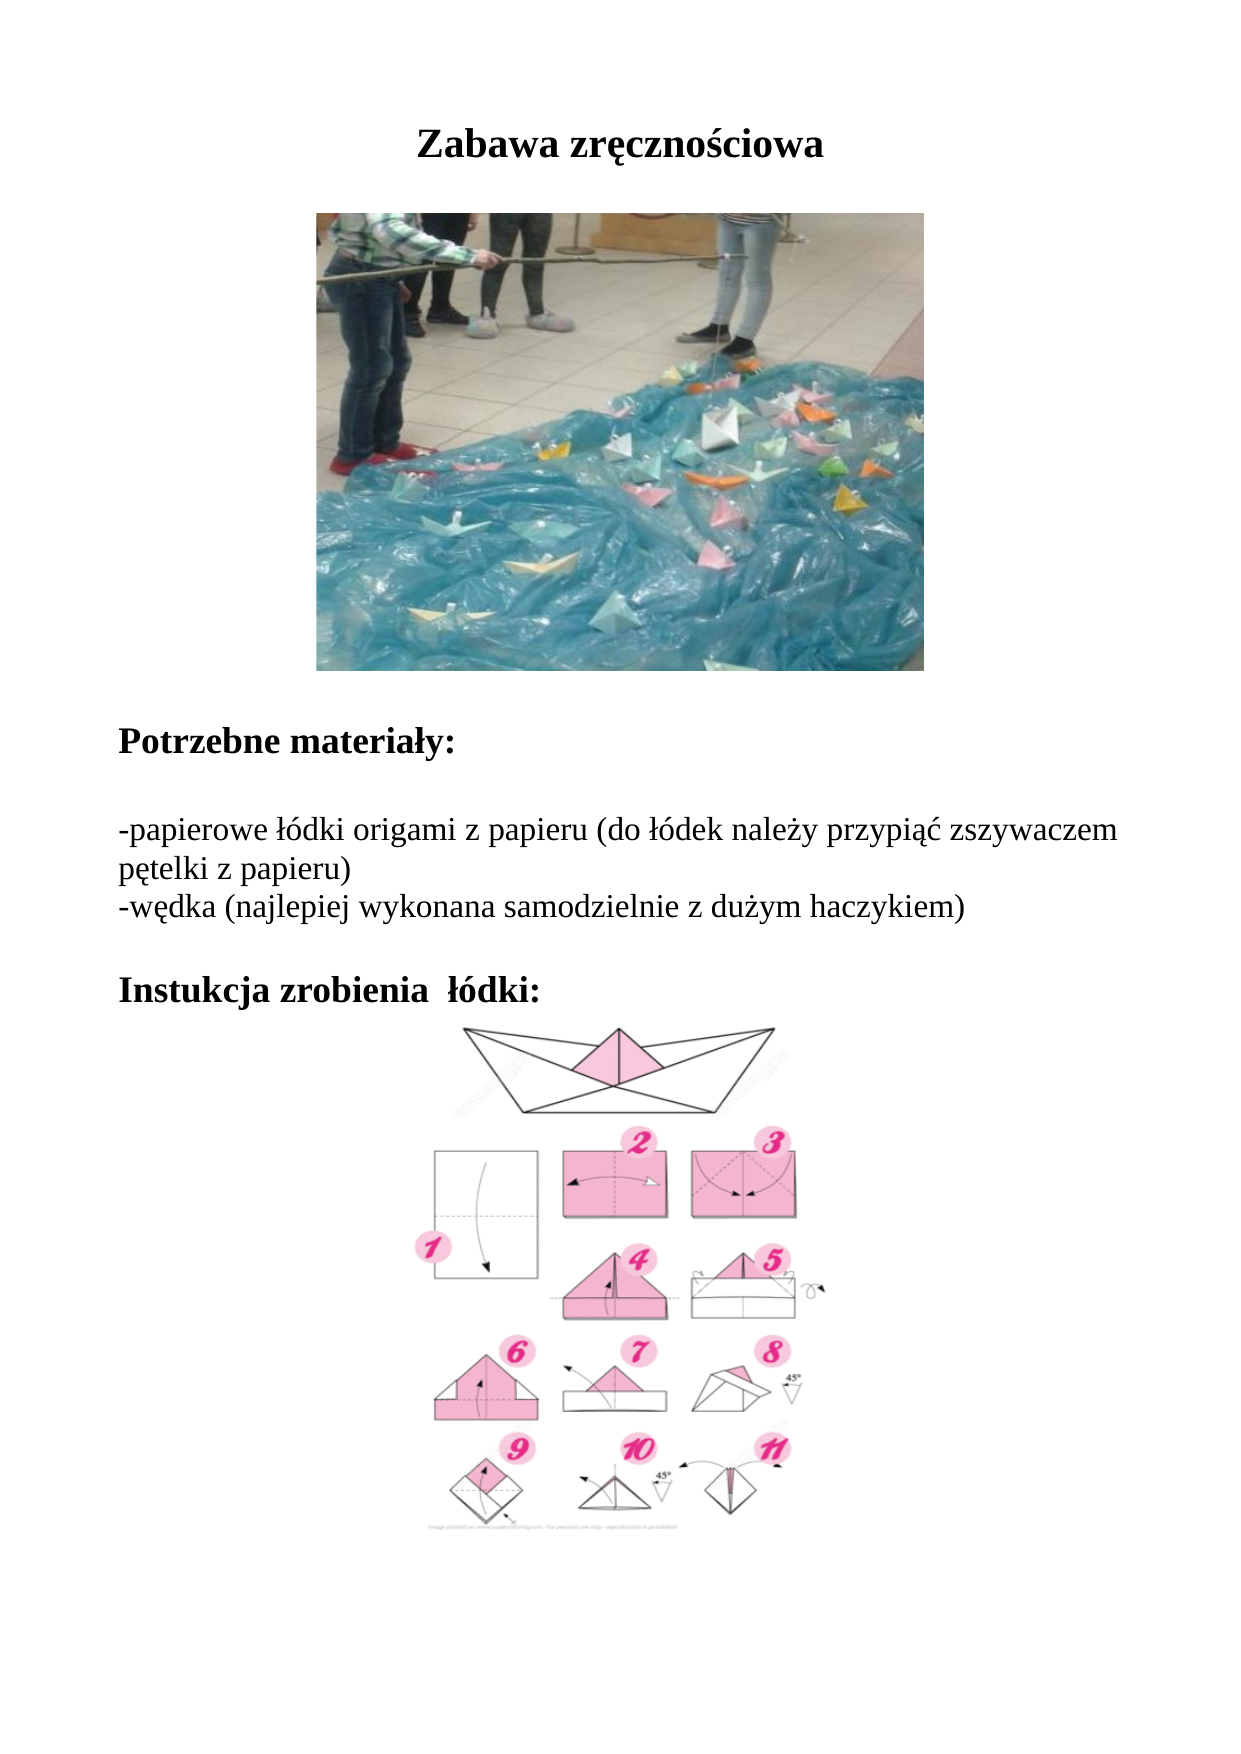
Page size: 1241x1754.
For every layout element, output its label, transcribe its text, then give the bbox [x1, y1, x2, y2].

text -wędka (najlepiej wykonana samodzielnie z dużym haczykiem) [118, 886, 1122, 924]
text Instukcja zrobienia łódki: [118, 968, 1122, 1011]
text -papierowe łódki origami z papieru (do łódek należy przypiąć zszywaczem pętelki z papieru) [118, 809, 1122, 886]
picture [316, 213, 924, 671]
text Potrzebne materiały: [118, 718, 1122, 762]
text Zabawa zręcznościowa [118, 118, 1122, 166]
picture [411, 1010, 829, 1530]
